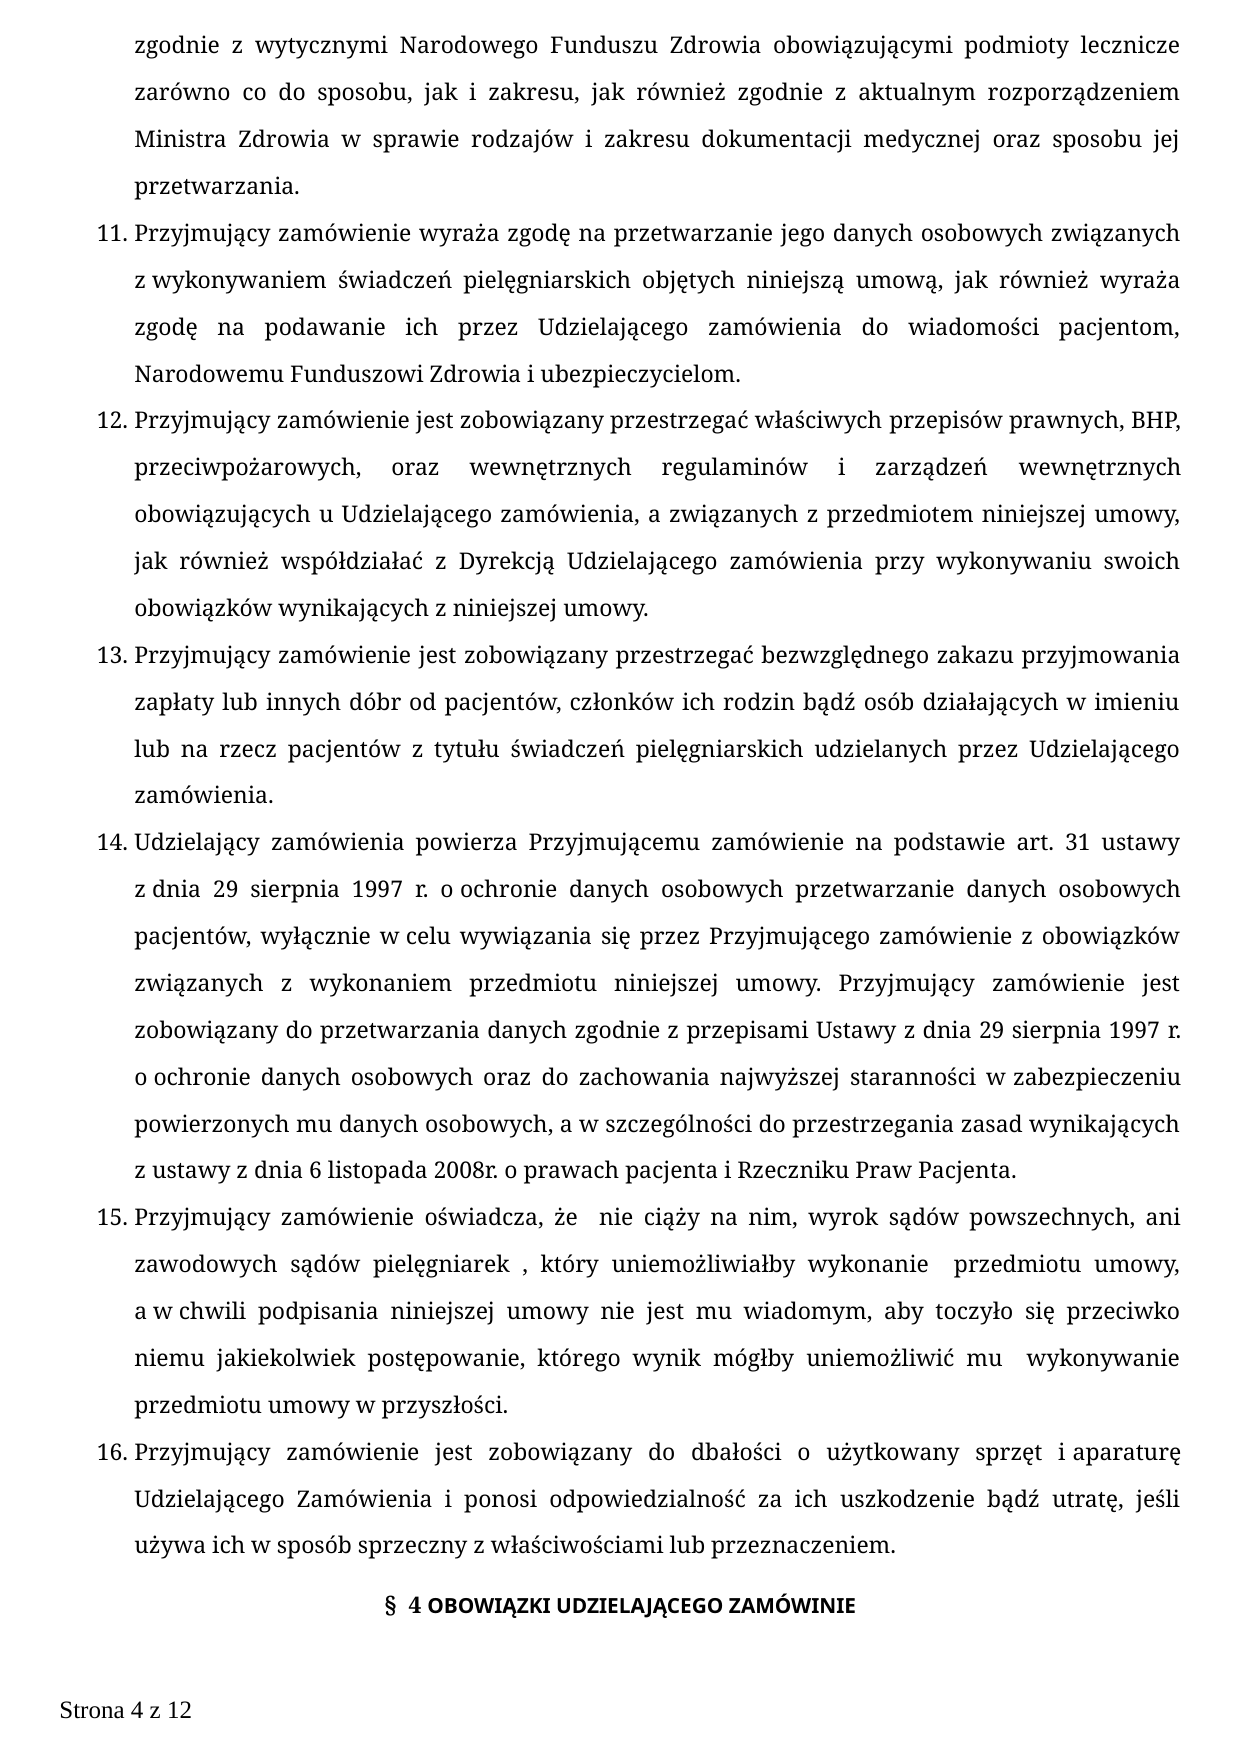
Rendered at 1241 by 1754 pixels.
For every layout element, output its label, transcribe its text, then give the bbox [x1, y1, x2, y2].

list zgodnie z wytycznymi Narodowego Funduszu Zdrowia obowiązującymi podmioty lecznicze zarówno co do sposobu, jak i zakresu, jak również zgodnie z aktualnym rozporządzeniem Ministra Zdrowia w sprawie rodzajów i zakresu dokumentacji medycznej oraz sposobu jej przetwarzania. [97, 29, 1181, 201]
list Udzielający zamówienia powierza Przyjmującemu zamówienie na podstawie art. 31 ustawy z dnia 29 sierpnia 1997 r. o ochronie danych osobowych przetwarzanie danych osobowych pacjentów, wyłącznie w celu wywiązania się przez Przyjmującego zamówienie z obowiązków związanych z wykonaniem przedmiotu niniejszej umowy. Przyjmujący zamówienie jest zobowiązany do przetwarzania danych zgodnie z przepisami Ustawy z dnia 29 sierpnia 1997 r. o ochronie danych osobowych oraz do zachowania najwyższej staranności w zabezpieczeniu powierzonych mu danych osobowych, a w szczególności do przestrzegania zasad wynikających z ustawy z dnia 6 listopada 2008r. o prawach pacjenta i Rzeczniku Praw Pacjenta. [97, 826, 1181, 1186]
list Przyjmujący zamówienie jest zobowiązany przestrzegać bezwzględnego zakazu przyjmowania zapłaty lub innych dóbr od pacjentów, członków ich rodzin bądź osób działających w imieniu lub na rzecz pacjentów z tytułu świadczeń pielęgniarskich udzielanych przez Udzielającego zamówienia. [97, 639, 1181, 811]
list Przyjmujący zamówienie oświadcza, że nie ciąży na nim, wyrok sądów powszechnych, ani zawodowych sądów pielęgniarek , który uniemożliwiałby wykonanie przedmiotu umowy, a w chwili podpisania niniejszej umowy nie jest mu wiadomym, aby toczyło się przeciwko niemu jakiekolwiek postępowanie, którego wynik mógłby uniemożliwić mu wykonywanie przedmiotu umowy w przyszłości. [97, 1201, 1181, 1420]
list Przyjmujący zamówienie jest zobowiązany przestrzegać właściwych przepisów prawnych, BHP, przeciwpożarowych, oraz wewnętrznych regulaminów i zarządzeń wewnętrznych obowiązujących u Udzielającego zamówienia, a związanych z przedmiotem niniejszej umowy, jak również współdziałać z Dyrekcją Udzielającego zamówienia przy wykonywaniu swoich obowiązków wynikających z niniejszej umowy. [97, 404, 1181, 623]
list Przyjmujący zamówienie jest zobowiązany do dbałości o użytkowany sprzęt i aparaturę Udzielającego Zamówienia i ponosi odpowiedzialność za ich uszkodzenie bądź utratę, jeśli używa ich w sposób sprzeczny z właściwościami lub przeznaczeniem. [97, 1436, 1181, 1561]
text § 4 OBOWIĄZKI UDZIELAJĄCEGO ZAMÓWINIE [59, 1589, 1181, 1620]
list Przyjmujący zamówienie wyraża zgodę na przetwarzanie jego danych osobowych związanych z wykonywaniem świadczeń pielęgniarskich objętych niniejszą umową, jak również wyraża zgodę na podawanie ich przez Udzielającego zamówienia do wiadomości pacjentom, Narodowemu Funduszowi Zdrowia i ubezpieczycielom. [97, 217, 1181, 389]
